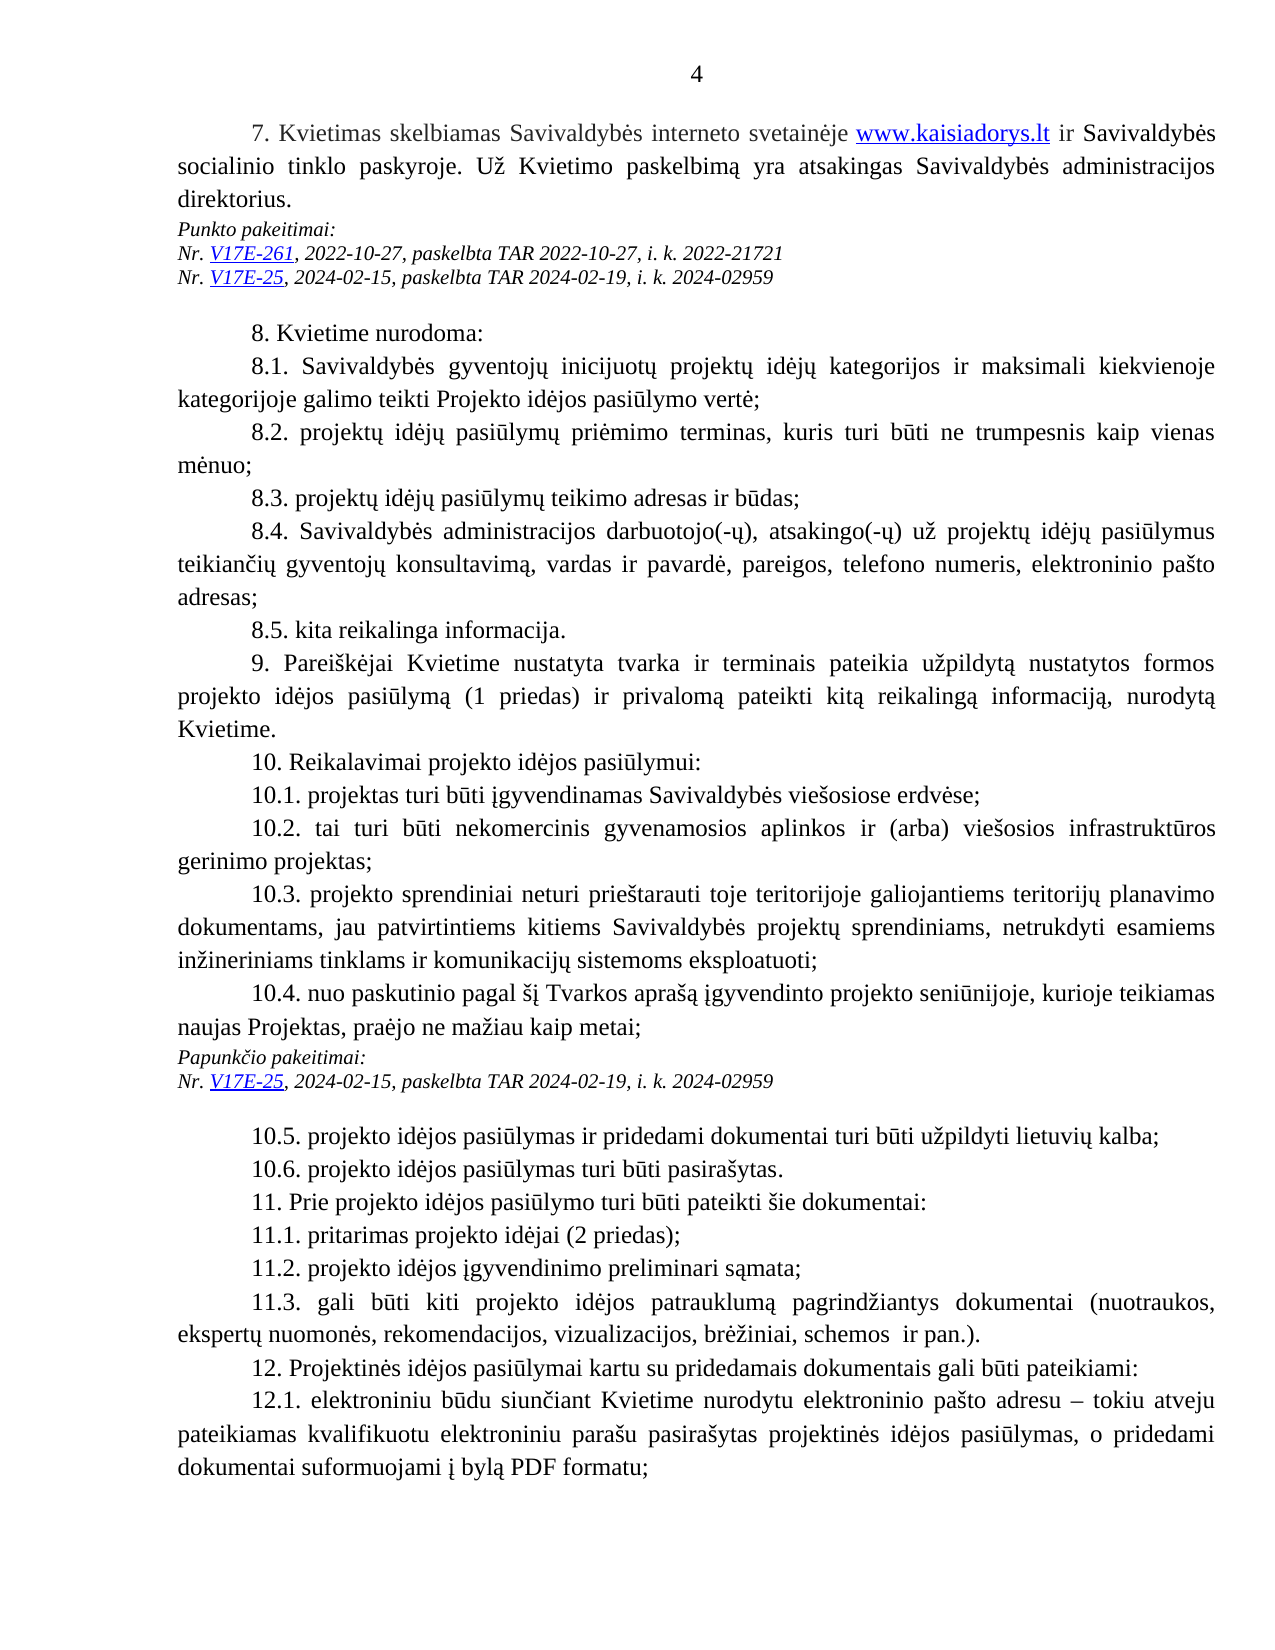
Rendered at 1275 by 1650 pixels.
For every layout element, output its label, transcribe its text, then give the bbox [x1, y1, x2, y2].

text 10.6. projekto idėjos pasiūlymas turi būti pasirašytas. [177, 1154, 1216, 1183]
text 8.2. projektų idėjų pasiūlymų priėmimo terminas, kuris turi būti ne trumpesnis kaip vienas mėnuo; [177, 417, 1216, 479]
text 8.4. Savivaldybės administracijos darbuotojo(-ų), atsakingo(-ų) už projektų idėjų pasiūlymus teikiančių gyventojų konsultavimą, vardas ir pavardė, pareigos, telefono numeris, elektroninio pašto adresas; [177, 516, 1216, 611]
text Nr. V17E-25, 2024-02-15, paskelbta TAR 2024-02-19, i. k. 2024-02959 [177, 265, 1216, 289]
text 7. Kvietimas skelbiamas Savivaldybės interneto svetainėje www.kaisiadorys.lt ir Savivaldybės socialinio tinklo paskyroje. Už Kvietimo paskelbimą yra atsakingas Savivaldybės administracijos direktorius. [177, 118, 1216, 213]
text Nr. V17E-261, 2022-10-27, paskelbta TAR 2022-10-27, i. k. 2022-21721 [177, 241, 1216, 265]
text 8.3. projektų idėjų pasiūlymų teikimo adresas ir būdas; [177, 483, 1216, 512]
text 10.2. tai turi būti nekomercinis gyvenamosios aplinkos ir (arba) viešosios infrastruktūros gerinimo projektas; [177, 813, 1216, 875]
text 10.5. projekto idėjos pasiūlymas ir pridedami dokumentai turi būti užpildyti lietuvių kalba; [177, 1121, 1216, 1150]
text 8.1. Savivaldybės gyventojų inicijuotų projektų idėjų kategorijos ir maksimali kiekvienoje kategorijoje galimo teikti Projekto idėjos pasiūlymo vertė; [177, 351, 1216, 413]
text 12. Projektinės idėjos pasiūlymai kartu su pridedamais dokumentais gali būti pateikiami: [177, 1353, 1216, 1381]
text 11.2. projekto idėjos įgyvendinimo preliminari sąmata; [177, 1253, 1216, 1282]
text Nr. V17E-25, 2024-02-15, paskelbta TAR 2024-02-19, i. k. 2024-02959 [177, 1069, 1216, 1093]
text Papunkčio pakeitimai: [177, 1044, 1216, 1069]
text 10.1. projektas turi būti įgyvendinamas Savivaldybės viešosiose erdvėse; [177, 780, 1216, 809]
text 11.1. pritarimas projekto idėjai (2 priedas); [177, 1221, 1216, 1249]
text 11. Prie projekto idėjos pasiūlymo turi būti pateikti šie dokumentai: [177, 1187, 1216, 1216]
text 10.4. nuo paskutinio pagal šį Tvarkos aprašą įgyvendinto projekto seniūnijoje, kurioje teikiamas naujas Projektas, praėjo ne mažiau kaip metai; [177, 978, 1216, 1040]
text 9. Pareiškėjai Kvietime nustatyta tvarka ir terminais pateikia užpildytą nustatytos formos projekto idėjos pasiūlymą (1 priedas) ir privalomą pateikti kitą reikalingą informaciją, nurodytą Kvietime. [177, 648, 1216, 743]
text 8. Kvietime nurodoma: [177, 318, 1216, 347]
text 8.5. kita reikalinga informacija. [177, 615, 1216, 644]
text 10. Reikalavimai projekto idėjos pasiūlymui: [177, 747, 1216, 776]
text Punkto pakeitimai: [177, 217, 1216, 241]
text 11.3. gali būti kiti projekto idėjos patrauklumą pagrindžiantys dokumentai (nuotraukos, ekspertų nuomonės, rekomendacijos, vizualizacijos, brėžiniai, schemos ir pan.). [177, 1287, 1216, 1348]
text 10.3. projekto sprendiniai neturi prieštarauti toje teritorijoje galiojantiems teritorijų planavimo dokumentams, jau patvirtintiems kitiems Savivaldybės projektų sprendiniams, netrukdyti esamiems inžineriniams tinklams ir komunikacijų sistemoms eksploatuoti; [177, 879, 1216, 974]
text 12.1. elektroniniu būdu siunčiant Kvietime nurodytu elektroninio pašto adresu – tokiu atveju pateikiamas kvalifikuotu elektroniniu parašu pasirašytas projektinės idėjos pasiūlymas, o pridedami dokumentai suformuojami į bylą PDF formatu; [177, 1386, 1216, 1480]
